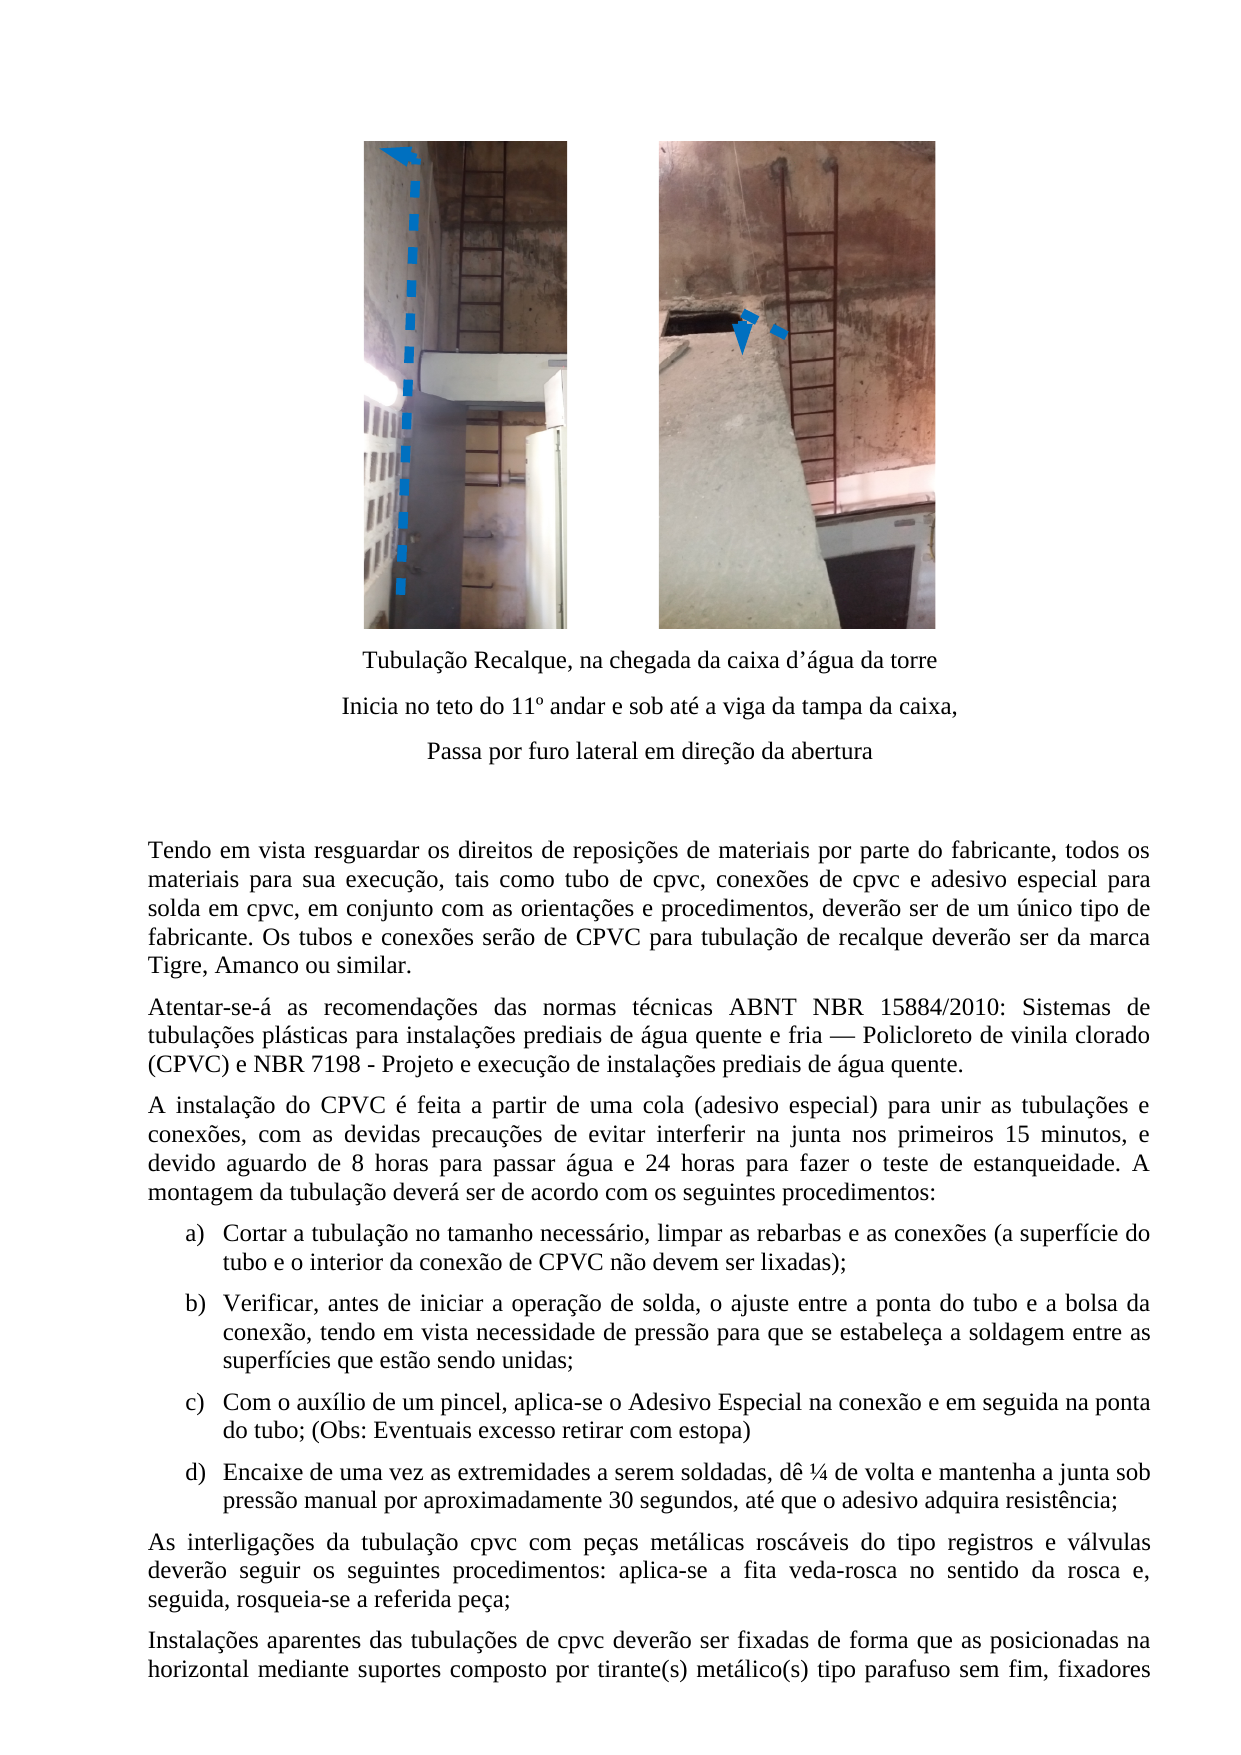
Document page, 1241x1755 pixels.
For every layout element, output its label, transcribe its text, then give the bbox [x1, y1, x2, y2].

list Com o auxílio de um pincel, aplica-se o Adesivo Especial na conexão e em seguida na ponta do tubo; (Obs: Eventuais excesso retirar com estopa) [185, 1387, 1152, 1444]
text A instalação do CPVC é feita a partir de uma cola (adesivo especial) para unir as tubulações e conexões, com as devidas precauções de evitar interferir na junta nos primeiros 15 minutos, e devido aguardo de 8 horas para passar água e 24 horas para fazer o teste de estanqueidade. A montagem da tubulação deverá ser de acordo com os seguintes procedimentos: [148, 1091, 1152, 1206]
text Atentar-se-á as recomendações das normas técnicas ABNT NBR 15884/2010: Sistemas de tubulações plásticas para instalações prediais de água quente e fria — Policloreto de vinila clorado (CPVC) e NBR 7198 - Projeto e execução de instalações prediais de água quente. [148, 992, 1152, 1078]
list Verificar, antes de iniciar a operação de solda, o ajuste entre a ponta do tubo e a bolsa da conexão, tendo em vista necessidade de pressão para que se estabeleça a soldagem entre as superfícies que estão sendo unidas; [185, 1288, 1152, 1374]
text As interligações da tubulação cpvc com peças metálicas roscáveis do tipo registros e válvulas deverão seguir os seguintes procedimentos: aplica-se a fita veda-rosca no sentido da rosca e, seguida, rosqueia-se a referida peça; [148, 1527, 1152, 1613]
list Cortar a tubulação no tamanho necessário, limpar as rebarbas e as conexões (a superfície do tubo e o interior da conexão de CPVC não devem ser lixadas); [185, 1218, 1152, 1276]
text Instalações aparentes das tubulações de cpvc deverão ser fixadas de forma que as posicionadas na horizontal mediante suportes composto por tirante(s) metálico(s) tipo parafuso sem fim, fixadores [148, 1626, 1152, 1683]
text Tubulação Recalque, na chegada da caixa d’água da torre [148, 646, 1152, 674]
text Passa por furo lateral em direção da abertura [148, 736, 1152, 765]
list Encaixe de uma vez as extremidades a serem soldadas, dê ¼ de volta e mantenha a junta sob pressão manual por aproximadamente 30 segundos, até que o adesivo adquira resistência; [185, 1457, 1152, 1514]
text Tendo em vista resguardar os direitos de reposições de materiais por parte do fabricante, todos os materiais para sua execução, tais como tubo de cpvc, conexões de cpvc e adesivo especial para solda em cpvc, em conjunto com as orientações e procedimentos, deverão ser de um único tipo de fabricante. Os tubos e conexões serão de CPVC para tubulação de recalque deverão ser da marca Tigre, Amanco ou similar. [148, 836, 1152, 979]
text Inicia no teto do 11º andar e sob até a viga da tampa da caixa, [148, 691, 1152, 720]
